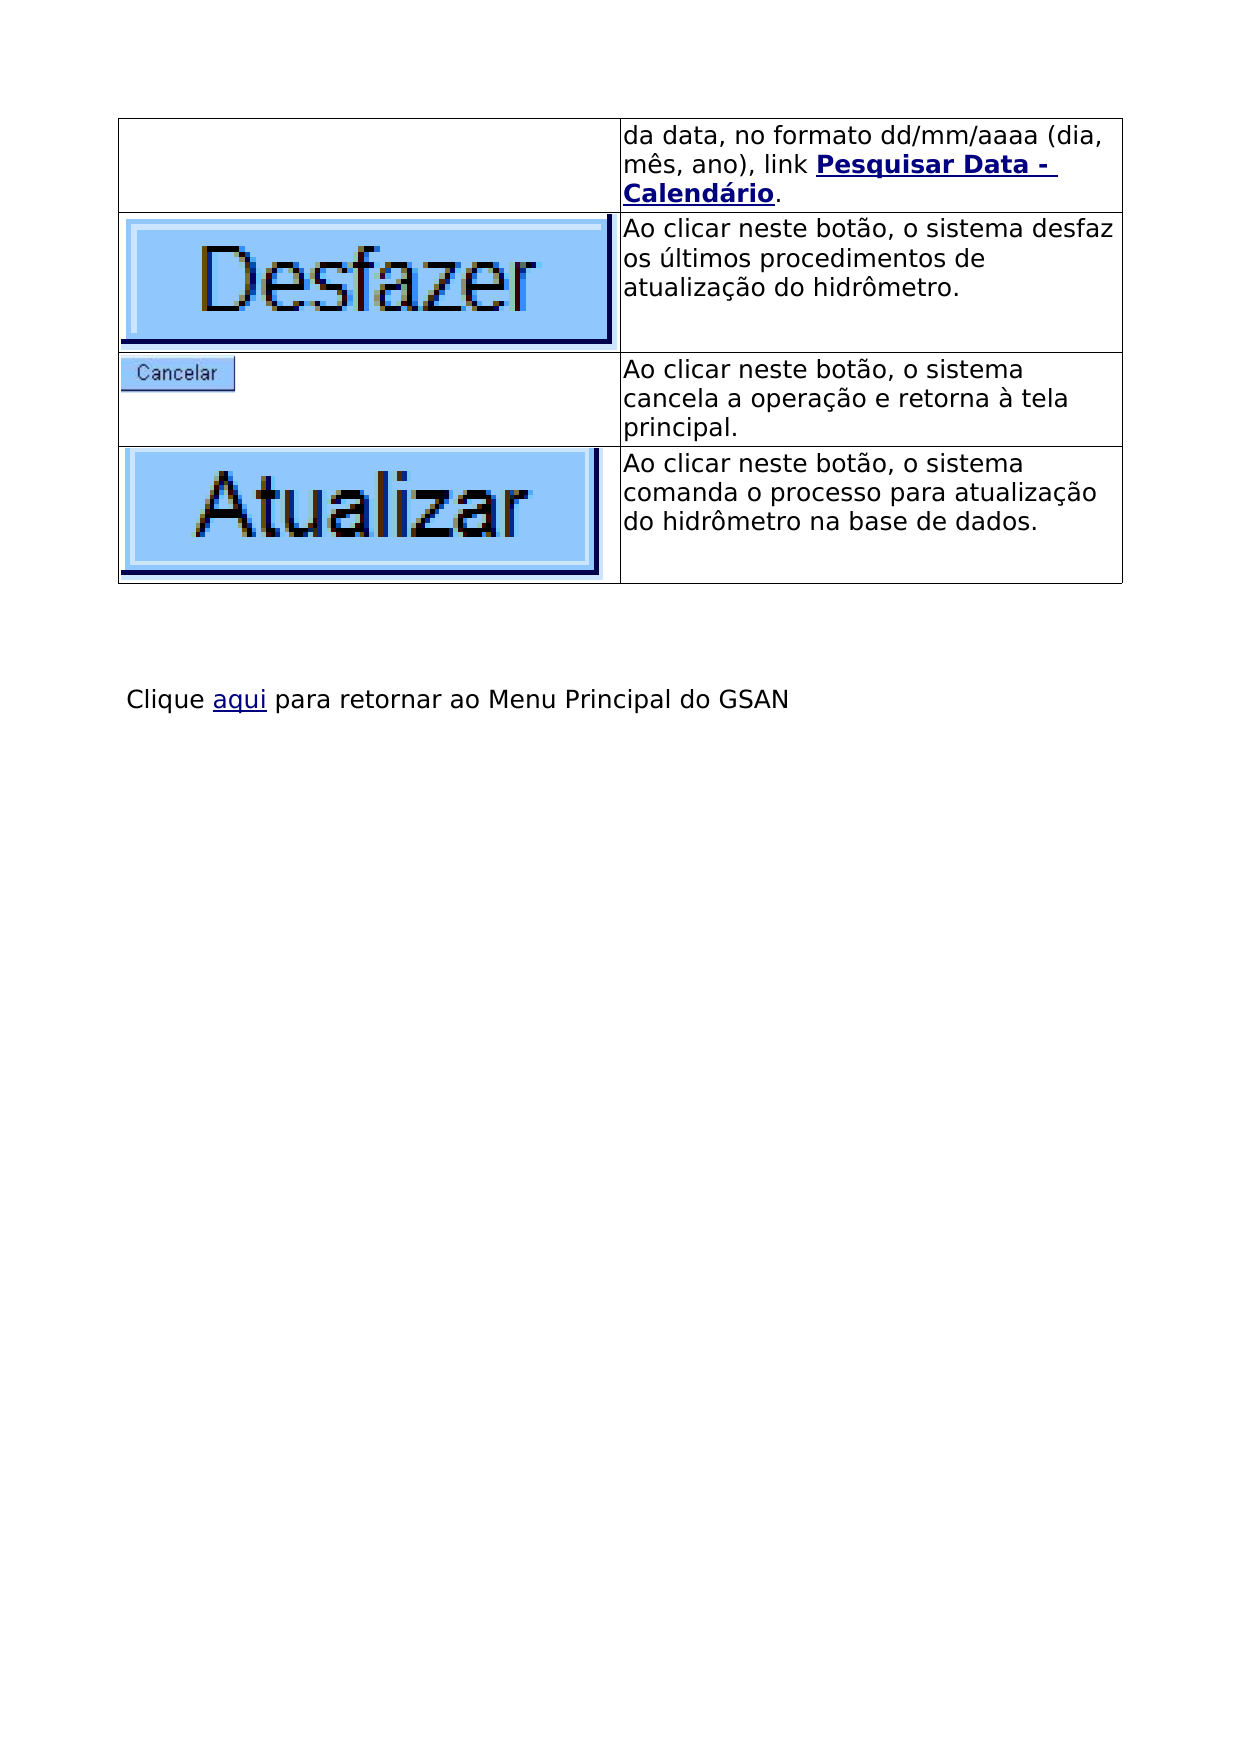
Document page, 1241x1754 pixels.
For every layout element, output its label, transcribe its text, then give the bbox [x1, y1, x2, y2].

picture [121, 448, 618, 580]
table_cell Ao clicar neste botão, o sistema cancela a operação e retorna à tela principal. [621, 353, 1122, 446]
table_cell Ao clicar neste botão, o sistema desfaz os últimos procedimentos de atualização do hidrômetro. [621, 213, 1122, 352]
table_cell [119, 119, 620, 212]
table_cell [119, 447, 620, 583]
picture [121, 214, 618, 350]
table_cell da data, no formato dd/mm/aaaa (dia, mês, ano), link Pesquisar Data - Calendário. [621, 119, 1122, 212]
text Clique aqui para retornar ao Menu Principal do GSAN [118, 597, 1122, 714]
table_cell [119, 353, 620, 446]
table_cell Ao clicar neste botão, o sistema comanda o processo para atualização do hidrômetro na base de dados. [621, 447, 1122, 583]
picture [121, 355, 236, 393]
